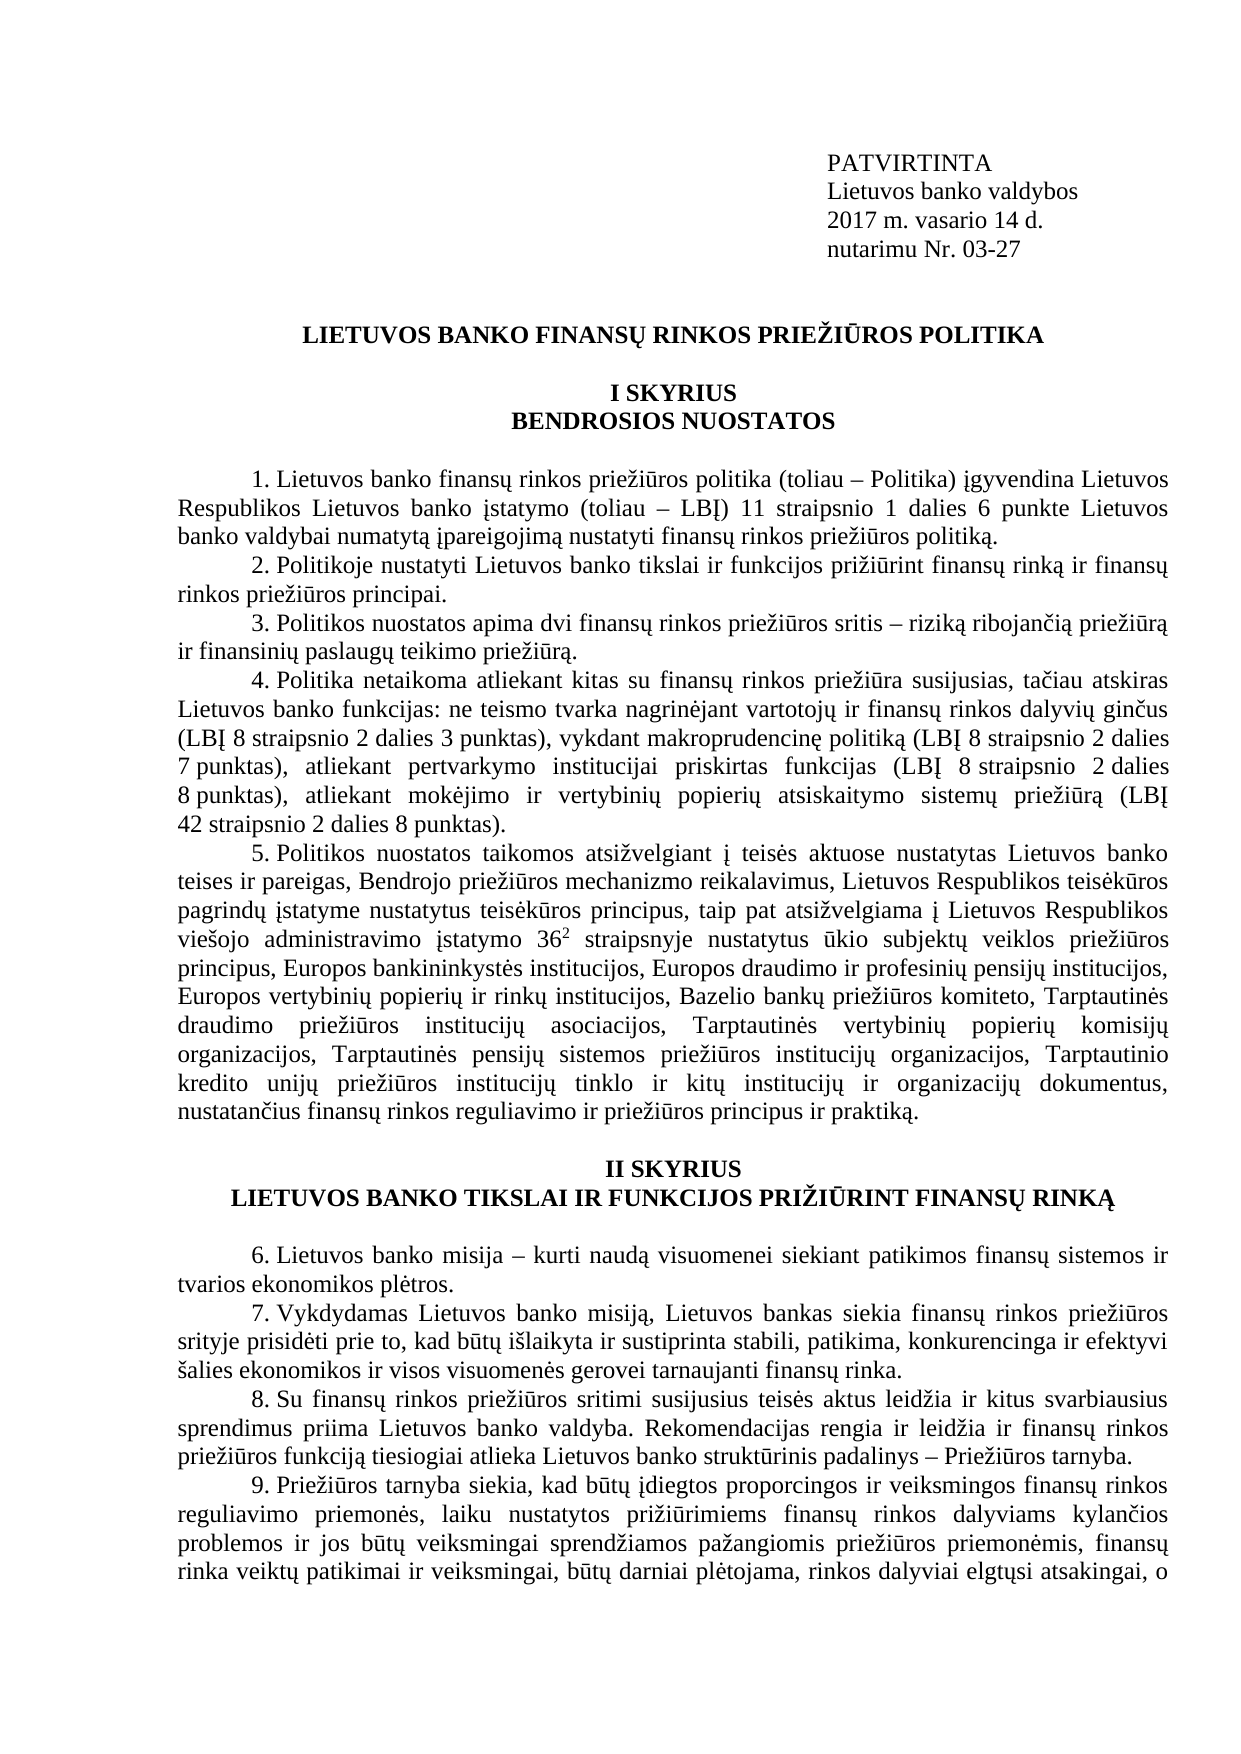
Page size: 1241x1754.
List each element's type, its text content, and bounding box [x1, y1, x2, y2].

text LIETUVOS BANKO FINANSŲ RINKOS PRIEŽIŪROS POLITIKA [177, 320, 1169, 349]
text 7. Vykdydamas Lietuvos banko misiją, Lietuvos bankas siekia finansų rinkos priežiūros srityje prisidėti prie to, kad būtų išlaikyta ir sustiprinta stabili, patikima, konkurencinga ir efektyvi šalies ekonomikos ir visos visuomenės gerovei tarnaujanti finansų rinka. [177, 1298, 1169, 1384]
text 6. Lietuvos banko misija – kurti naudą visuomenei siekiant patikimos finansų sistemos ir tvarios ekonomikos plėtros. [177, 1240, 1169, 1298]
text 4. Politika netaikoma atliekant kitas su finansų rinkos priežiūra susijusias, tačiau atskiras Lietuvos banko funkcijas: ne teismo tvarka nagrinėjant vartotojų ir finansų rinkos dalyvių ginčus (LBĮ 8 straipsnio 2 dalies 3 punktas), vykdant makroprudencinę politiką (LBĮ 8 straipsnio 2 dalies 7 punktas), atliekant pertvarkymo institucijai priskirtas funkcijas (LBĮ 8 straipsnio 2 dalies 8 punktas), atliekant mokėjimo ir vertybinių popierių atsiskaitymo sistemų priežiūrą (LBĮ 42 straipsnio 2 dalies 8 punktas). [177, 665, 1169, 838]
text 8. Su finansų rinkos priežiūros sritimi susijusius teisės aktus leidžia ir kitus svarbiausius sprendimus priima Lietuvos banko valdyba. Rekomendacijas rengia ir leidžia ir finansų rinkos priežiūros funkciją tiesiogiai atlieka Lietuvos banko struktūrinis padalinys – Priežiūros tarnyba. [177, 1384, 1169, 1470]
text BENDROSIOS NUOSTATOS [177, 406, 1169, 435]
text 2. Politikoje nustatyti Lietuvos banko tikslai ir funkcijos prižiūrint finansų rinką ir finansų rinkos priežiūros principai. [177, 550, 1169, 608]
text LIETUVOS BANKO TIKSLAI IR FUNKCIJOS PRIŽIŪRINT FINANSŲ RINKĄ [177, 1183, 1169, 1211]
text Lietuvos banko valdybos [827, 176, 1169, 205]
text 5. Politikos nuostatos taikomos atsižvelgiant į teisės aktuose nustatytas Lietuvos banko teises ir pareigas, Bendrojo priežiūros mechanizmo reikalavimus, Lietuvos Respublikos teisėkūros pagrindų įstatyme nustatytus teisėkūros principus, taip pat atsižvelgiama į Lietuvos Respublikos viešojo administravimo įstatymo 362 straipsnyje nustatytus ūkio subjektų veiklos priežiūros principus, Europos bankininkystės institucijos, Europos draudimo ir profesinių pensijų institucijos, Europos vertybinių popierių ir rinkų institucijos, Bazelio bankų priežiūros komiteto, Tarptautinės draudimo priežiūros institucijų asociacijos, Tarptautinės vertybinių popierių komisijų organizacijos, Tarptautinės pensijų sistemos priežiūros institucijų organizacijos, Tarptautinio kredito unijų priežiūros institucijų tinklo ir kitų institucijų ir organizacijų dokumentus, nustatančius finansų rinkos reguliavimo ir priežiūros principus ir praktiką. [177, 838, 1169, 1125]
text 2017 m. vasario 14 d. [827, 205, 1169, 234]
text nutarimu Nr. 03-27 [827, 234, 1169, 263]
text 3. Politikos nuostatos apima dvi finansų rinkos priežiūros sritis – riziką ribojančią priežiūrą ir finansinių paslaugų teikimo priežiūrą. [177, 608, 1169, 665]
text 9. Priežiūros tarnyba siekia, kad būtų įdiegtos proporcingos ir veiksmingos finansų rinkos reguliavimo priemonės, laiku nustatytos prižiūrimiems finansų rinkos dalyviams kylančios problemos ir jos būtų veiksmingai sprendžiamos pažangiomis priežiūros priemonėmis, finansų rinka veiktų patikimai ir veiksmingai, būtų darniai plėtojama, rinkos dalyviai elgtųsi atsakingai, o [177, 1470, 1169, 1585]
text PATVIRTINTA [827, 148, 1169, 176]
text I SKYRIUS [177, 378, 1169, 406]
text II SKYRIUS [177, 1154, 1169, 1183]
text 1. Lietuvos banko finansų rinkos priežiūros politika (toliau – Politika) įgyvendina Lietuvos Respublikos Lietuvos banko įstatymo (toliau – LBĮ) 11 straipsnio 1 dalies 6 punkte Lietuvos banko valdybai numatytą įpareigojimą nustatyti finansų rinkos priežiūros politiką. [177, 464, 1169, 550]
